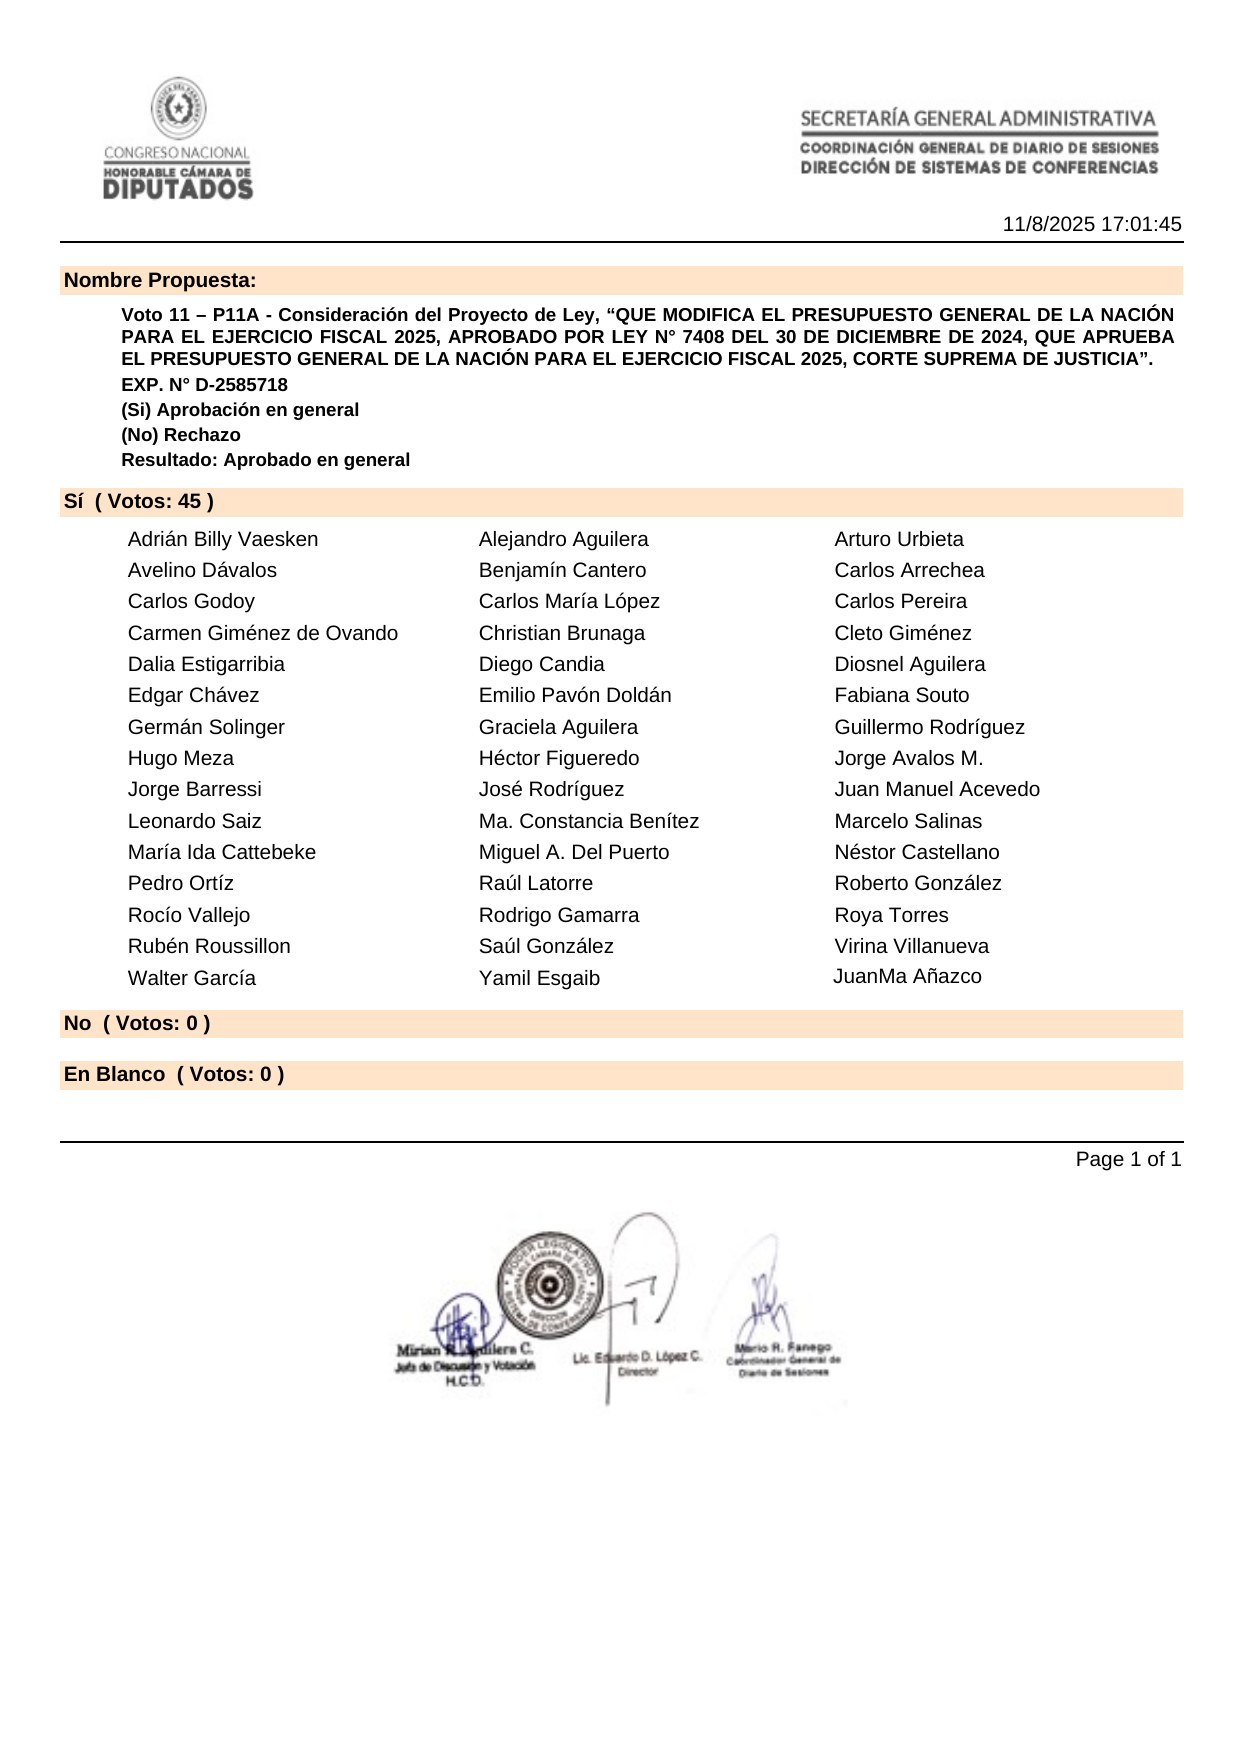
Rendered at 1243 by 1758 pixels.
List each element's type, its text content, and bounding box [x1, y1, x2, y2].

table_cell Dalia Estigarribia [125, 651, 462, 679]
table_cell Carlos Arrechea [831, 557, 1168, 585]
table_cell Emilio Pavón Doldán [476, 682, 815, 711]
table_cell [1184, 517, 1189, 525]
table_cell Carlos Godoy [125, 588, 462, 616]
table_cell Walter García [125, 964, 462, 993]
table_cell Arturo Urbieta [831, 525, 1168, 554]
table_cell Rubén Roussillon [125, 933, 462, 961]
table_cell [1184, 745, 1189, 773]
table_cell Voto 11 – P11A - Consideración del Proyecto de Ley, “QUE MODIFICA EL PRESUPUESTO GENERAL DE LA NACIÓN PARA EL EJERCICIO FISCAL 2025, APROBADO POR LEY N° 7408 DEL 30 DE DICIEMBRE DE 2024, QUE APRUEBA EL PRESUPUESTO GENERAL DE LA NACIÓN PARA EL EJERCICIO FISCAL 2025, CORTE SUPREMA DE JUSTICIA”. EXP. N° D-2585718 (Si) Aprobación en general (No) Rechazo Resultado: Aprobado en general [118, 301, 1178, 471]
table_cell [1184, 266, 1189, 295]
table_cell Diego Candia [476, 651, 815, 679]
table_cell Héctor Figueredo [476, 745, 815, 773]
table_cell [1184, 1061, 1189, 1090]
table_cell Rodrigo Gamarra [476, 901, 815, 930]
table_cell [462, 1113, 476, 1141]
table_cell Carlos María López [476, 588, 815, 616]
table_cell Rocío Vallejo [125, 901, 462, 930]
table_cell Carmen Giménez de Ovando [125, 619, 462, 648]
table_cell [1184, 619, 1189, 648]
table_cell José Rodríguez [476, 776, 815, 804]
table_cell [60, 517, 1183, 525]
table_cell [1184, 901, 1189, 930]
table_cell Pedro Ortíz [125, 870, 462, 899]
table_cell Raúl Latorre [476, 870, 815, 899]
table_cell [1168, 525, 1183, 1010]
table_cell [1184, 651, 1189, 679]
table_cell Roberto González [831, 870, 1168, 899]
table_cell [1184, 964, 1189, 993]
table_cell [831, 1113, 1168, 1141]
table_cell [1184, 993, 1189, 1010]
table_cell [60, 525, 124, 1010]
table_cell Adrián Billy Vaesken [125, 525, 462, 554]
table_cell [1168, 1113, 1183, 1141]
table_cell Saúl González [476, 933, 815, 961]
table_header [60, 207, 649, 241]
table_cell [118, 471, 1178, 488]
table_cell Juan Manuel Acevedo [831, 776, 1168, 804]
table_cell No ( Votos: 0 ) [60, 1010, 1183, 1038]
table_cell Page 1 of 1 [827, 1145, 1183, 1180]
table_cell Cleto Giménez [831, 619, 1168, 648]
table_cell Marcelo Salinas [831, 808, 1168, 836]
table_cell [1184, 525, 1189, 554]
table_cell Roya Torres [831, 901, 1168, 930]
table_cell Fabiana Souto [831, 682, 1168, 711]
table_cell Christian Brunaga [476, 619, 815, 648]
table_cell Guillermo Rodríguez [831, 713, 1168, 742]
table_cell [1184, 557, 1189, 585]
table_cell [1184, 245, 1189, 266]
table_cell Miguel A. Del Puerto [476, 839, 815, 867]
table_cell [1184, 682, 1189, 711]
table_cell Graciela Aguilera [476, 713, 815, 742]
table_cell [462, 525, 476, 1010]
table_cell [1184, 808, 1189, 836]
table_cell [60, 1113, 124, 1141]
table_header [1184, 207, 1189, 241]
table_cell María Ida Cattebeke [125, 839, 462, 867]
table_cell Alejandro Aguilera [476, 525, 815, 554]
table_cell [1184, 839, 1189, 867]
table_cell [60, 1090, 1183, 1112]
table_cell Germán Solinger [125, 713, 462, 742]
table_cell [60, 1038, 1183, 1061]
table_cell [815, 525, 831, 1010]
table_cell Leonardo Saiz [125, 808, 462, 836]
table_cell Jorge Barressi [125, 776, 462, 804]
table_cell [1184, 713, 1189, 742]
table_cell [1184, 1145, 1189, 1180]
table_cell [815, 1113, 831, 1141]
table_cell [1184, 870, 1189, 899]
table_cell En Blanco ( Votos: 0 ) [60, 1061, 1183, 1090]
table_cell [1184, 588, 1189, 616]
table_cell Sí ( Votos: 45 ) [60, 488, 1183, 517]
table_cell Yamil Esgaib [476, 964, 815, 993]
table_cell Virina Villanueva [831, 933, 1168, 961]
table_header 11/8/2025 17:01:45 [649, 207, 1183, 241]
table_cell Jorge Avalos M. [831, 745, 1168, 773]
table_cell Hugo Meza [125, 745, 462, 773]
table_cell Benjamín Cantero [476, 557, 815, 585]
table_cell [60, 295, 1183, 301]
table_cell Nombre Propuesta: [60, 266, 1183, 295]
table_cell [1184, 1010, 1189, 1038]
table_cell Ma. Constancia Benítez [476, 808, 815, 836]
table_cell Edgar Chávez [125, 682, 462, 711]
table_cell [60, 301, 118, 488]
table_cell [1184, 488, 1189, 517]
table_cell Néstor Castellano [831, 839, 1168, 867]
table_cell Carlos Pereira [831, 588, 1168, 616]
table_cell [1184, 1038, 1189, 1061]
table_cell [1184, 933, 1189, 961]
table_cell [1178, 301, 1189, 488]
table_cell [1184, 1090, 1189, 1112]
table_cell JuanMa Añazco [831, 961, 1168, 1010]
table_cell [60, 1145, 827, 1180]
table_cell [60, 245, 1183, 266]
table_cell [476, 993, 815, 1010]
table_cell [1184, 1113, 1189, 1141]
table_cell Diosnel Aguilera [831, 651, 1168, 679]
table_cell Avelino Dávalos [125, 557, 462, 585]
table_cell [125, 1113, 462, 1141]
table_cell [125, 993, 462, 1010]
table_cell [476, 1113, 815, 1141]
table_cell [1184, 776, 1189, 804]
